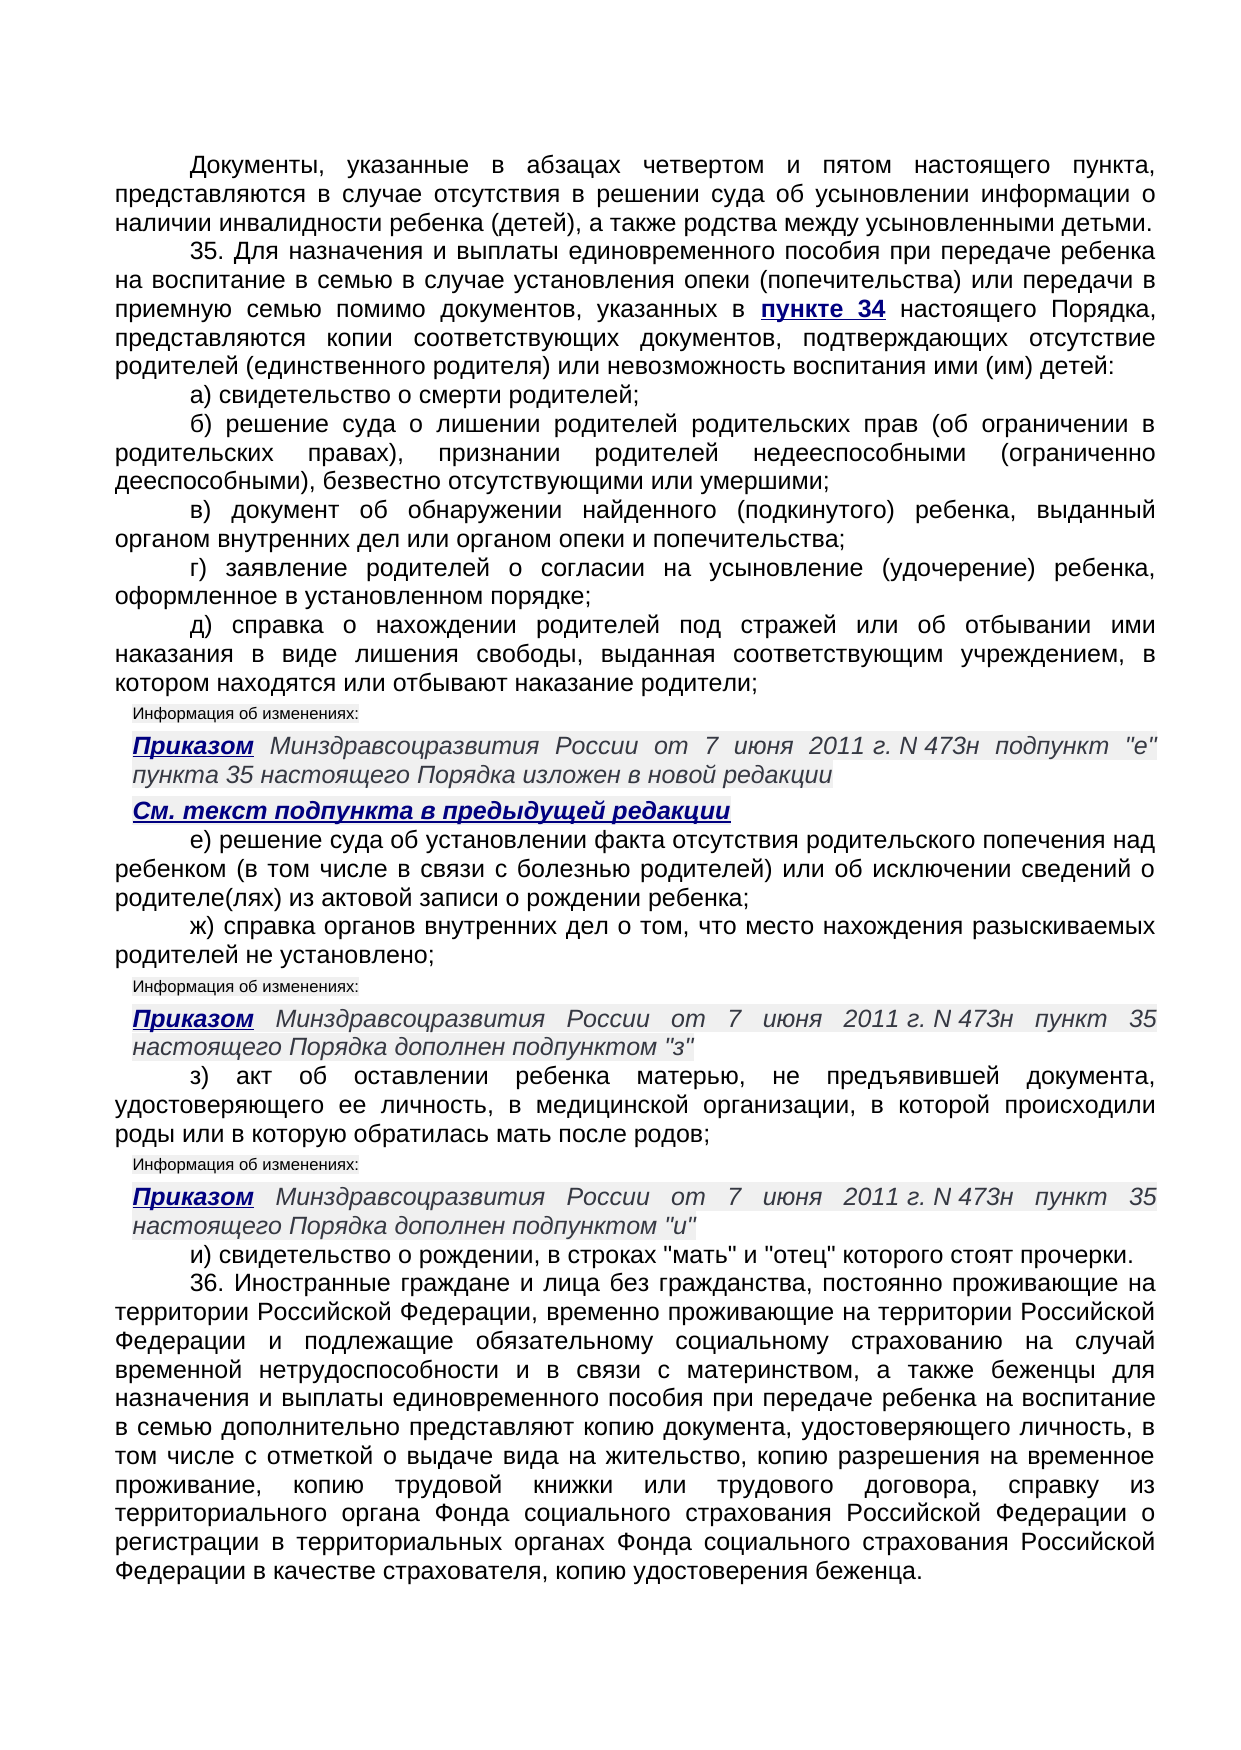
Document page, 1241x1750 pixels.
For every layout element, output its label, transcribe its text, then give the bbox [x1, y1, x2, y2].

text Информация об изменениях: [359, 704, 1157, 723]
text См. текст подпункта в предыдущей редакции [731, 796, 1157, 825]
text з) акт об оставлении ребенка матерью, не предъявившей документа, удостоверяющего ее личность, в медицинской организации, в которой происходили роды или в которую обратилась мать после родов; [114, 1061, 1157, 1147]
text Приказом Минздравсоцразвития России от 7 июня 2011 г. N 473н подпункт "е" пункта 35 настоящего Порядка изложен в новой редакции [833, 760, 1157, 788]
text ж) справка органов внутренних дел о том, что место нахождения разыскиваемых родителей не установлено; [114, 911, 1157, 969]
text б) решение суда о лишении родителей родительских прав (об ограничении в родительских правах), признании родителей недееспособными (ограниченно дееспособными), безвестно отсутствующими или умершими; [114, 409, 1157, 495]
text Информация об изменениях: [359, 1155, 1157, 1174]
text и) свидетельство о рождении, в строках "мать" и "отец" которого стоят прочерки. [114, 1240, 1157, 1268]
text д) справка о нахождении родителей под стражей или об отбывании ими наказания в виде лишения свободы, выданная соответствующим учреждением, в котором находятся или отбывают наказание родители; [114, 610, 1157, 696]
text е) решение суда об установлении факта отсутствия родительского попечения над ребенком (в том числе в связи с болезнью родителей) или об исключении сведений о родителе(лях) из актовой записи о рождении ребенка; [114, 825, 1157, 911]
text Приказом Минздравсоцразвития России от 7 июня 2011 г. N 473н пункт 35 настоящего Порядка дополнен подпунктом "и" [696, 1211, 1157, 1240]
text Информация об изменениях: [359, 977, 1157, 996]
text 35. Для назначения и выплаты единовременного пособия при передаче ребенка на воспитание в семью в случае установления опеки (попечительства) или передачи в приемную семью помимо документов, указанных в пункте 34 настоящего Порядка, представляются копии соответствующих документов, подтверждающих отсутствие родителей (единственного родителя) или невозможность воспитания ими (им) детей: [114, 236, 1157, 380]
text г) заявление родителей о согласии на усыновление (удочерение) ребенка, оформленное в установленном порядке; [114, 552, 1157, 610]
text 36. Иностранные граждане и лица без гражданства, постоянно проживающие на территории Российской Федерации, временно проживающие на территории Российской Федерации и подлежащие обязательному социальному страхованию на случай временной нетрудоспособности и в связи с материнством, а также беженцы для назначения и выплаты единовременного пособия при передаче ребенка на воспитание в семью дополнительно представляют копию документа, удостоверяющего личность, в том числе с отметкой о выдаче вида на жительство, копию разрешения на временное проживание, копию трудовой книжки или трудового договора, справку из территориального органа Фонда социального страхования Российской Федерации о регистрации в территориальных органах Фонда социального страхования Российской Федерации в качестве страхователя, копию удостоверения беженца. [114, 1268, 1157, 1585]
text а) свидетельство о смерти родителей; [114, 380, 1157, 409]
text Документы, указанные в абзацах четвертом и пятом настоящего пункта, представляются в случае отсутствия в решении суда об усыновлении информации о наличии инвалидности ребенка (детей), а также родства между усыновленными детьми. [114, 150, 1157, 236]
text в) документ об обнаружении найденного (подкинутого) ребенка, выданный органом внутренних дел или органом опеки и попечительства; [114, 495, 1157, 552]
text Приказом Минздравсоцразвития России от 7 июня 2011 г. N 473н пункт 35 настоящего Порядка дополнен подпунктом "з" [132, 1032, 1157, 1061]
